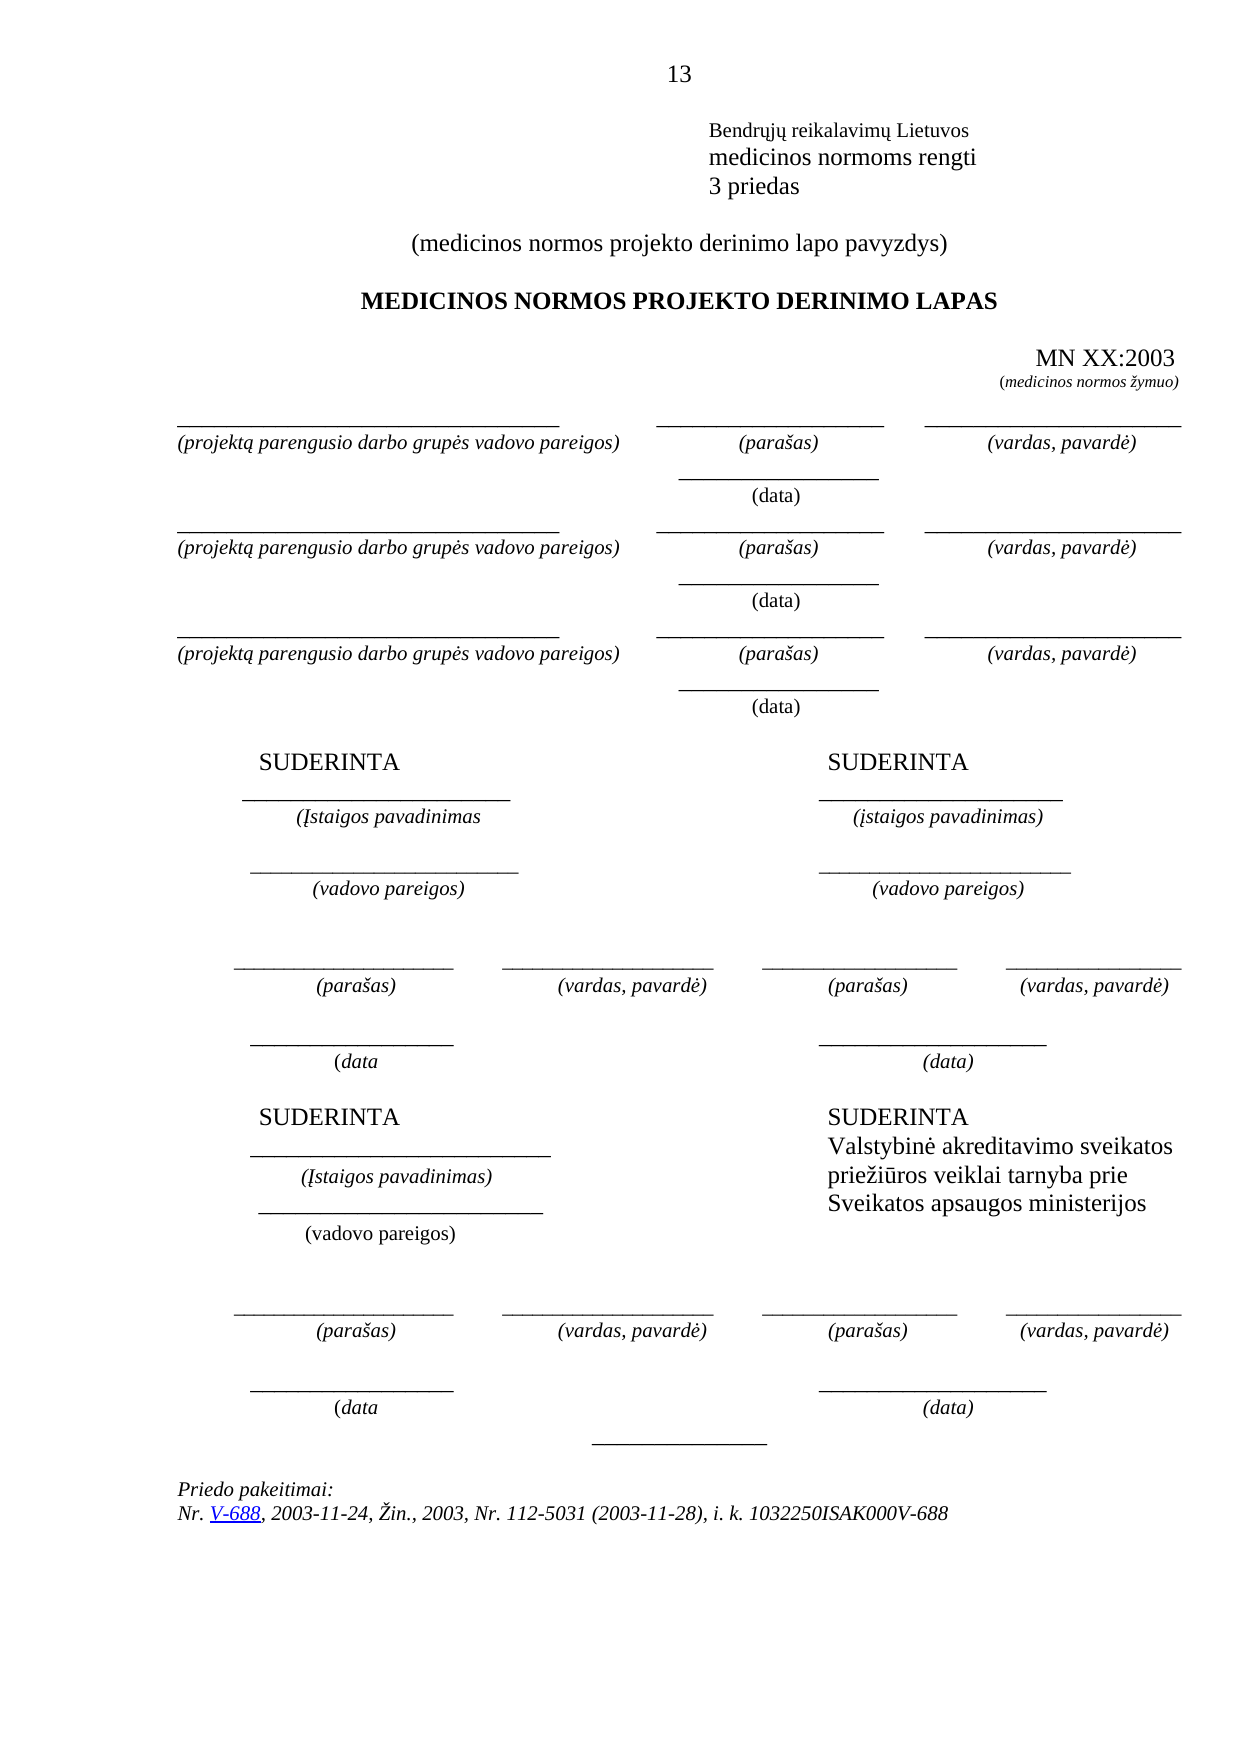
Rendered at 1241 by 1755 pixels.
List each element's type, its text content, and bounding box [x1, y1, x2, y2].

text (vadovo pareigos) [177, 1217, 1181, 1246]
text medicinos normoms rengti [177, 142, 1181, 171]
text Valstybinė akreditavimo sveikatos [177, 1131, 1181, 1160]
text (medicinos normos projekto derinimo lapo pavyzdys) [177, 228, 1181, 257]
text (projektą parengusio darbo grupės vadovo pareigos) (parašas) (vardas, pavardė) [177, 641, 1181, 665]
text ______________ [177, 1419, 1181, 1448]
text (data (data) [177, 1395, 1181, 1419]
text (data (data) [177, 1049, 1181, 1073]
text (projektą parengusio darbo grupės vadovo pareigos) (parašas) (vardas, pavardė) [177, 535, 1181, 559]
text MN XX:2003 [177, 343, 1181, 372]
text SUDERINTA SUDERINTA [177, 1102, 1181, 1131]
text 3 priedas [177, 171, 1181, 200]
text (parašas) (vardas, pavardė) (parašas) (vardas, pavardė) [177, 972, 1181, 997]
text (medicinos normos žymuo) [177, 372, 1181, 401]
text ________________ [177, 454, 1181, 482]
text (parašas) (vardas, pavardė) (parašas) (vardas, pavardė) [177, 1318, 1181, 1342]
text Sveikatos apsaugos ministerijos [177, 1188, 1181, 1217]
text (Įstaigos pavadinimas) priežiūros veiklai tarnyba prie [177, 1160, 1181, 1188]
text (data) [177, 482, 1181, 507]
text Nr. V-688, 2003-11-24, Žin., 2003, Nr. 112-5031 (2003-11-28), i. k. 1032250ISAK000V-688 [177, 1501, 1181, 1525]
text (data) [177, 694, 1181, 718]
text (data) [177, 588, 1181, 612]
text MEDICINOS NORMOS PROJEKTO DERINIMO LAPAS [177, 286, 1181, 315]
text Priedo pakeitimai: [177, 1477, 1181, 1501]
text (projektą parengusio darbo grupės vadovo pareigos) (parašas) (vardas, pavardė) [177, 430, 1181, 454]
text ________________ [177, 665, 1181, 694]
text ________________ [177, 559, 1181, 588]
text (vadovo pareigos) (vadovo pareigos) [177, 876, 1181, 900]
text Bendrųjų reikalavimų Lietuvos [709, 118, 1181, 142]
text (Įstaigos pavadinimas (įstaigos pavadinimas) [177, 804, 1181, 828]
text SUDERINTA SUDERINTA [177, 747, 1181, 775]
